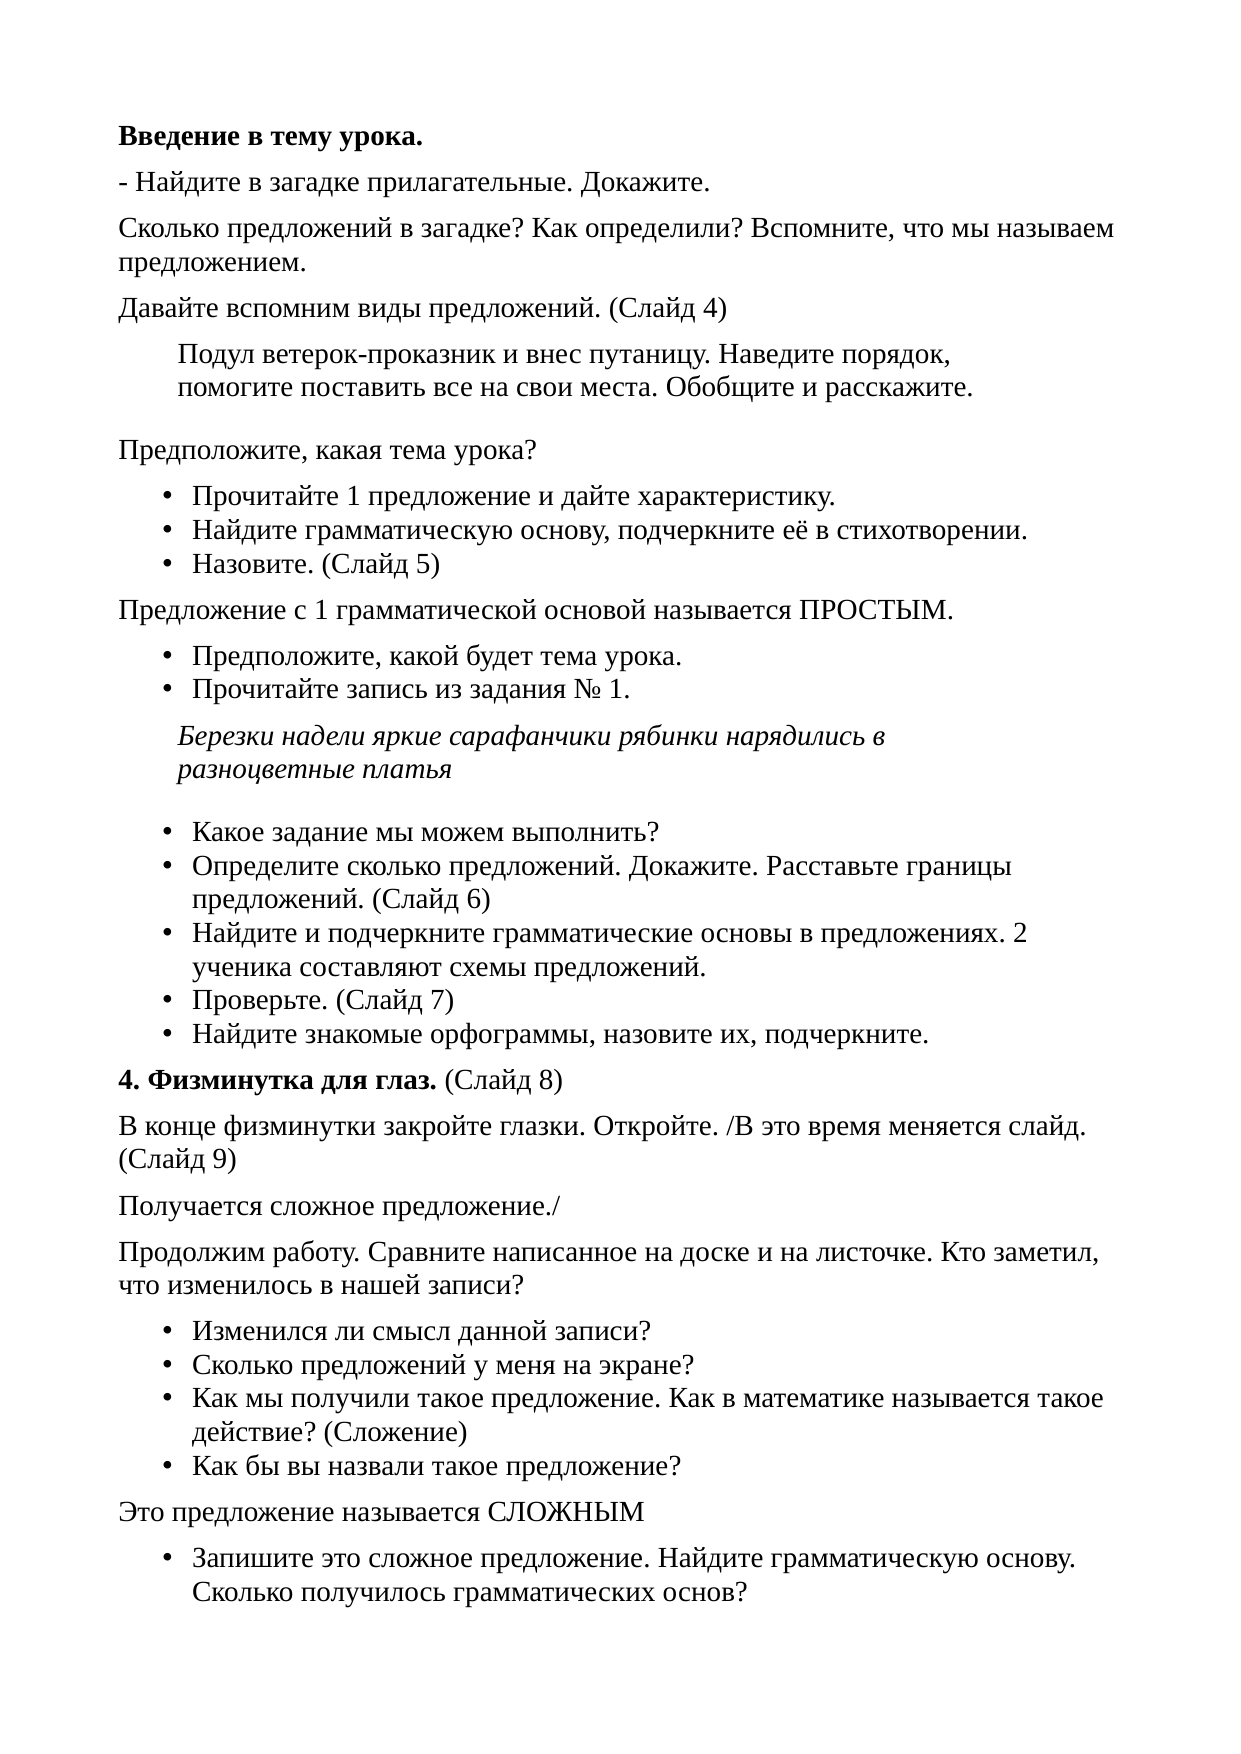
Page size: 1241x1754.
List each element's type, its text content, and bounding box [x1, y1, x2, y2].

text Подул ветерок-проказник и внес путаницу. Наведите порядок, помогите поставить все на свои места. Обобщите и расскажите. [177, 336, 1063, 403]
list Найдите знакомые орфограммы, назовите их, подчеркните. [162, 1016, 1122, 1049]
text Давайте вспомним виды предложений. (Слайд 4) [118, 290, 1122, 323]
list Прочитайте запись из задания № 1. [162, 672, 1122, 705]
list Какое задание мы можем выполнить? [162, 814, 1122, 848]
list Изменился ли смысл данной записи? [162, 1313, 1122, 1347]
text Это предложение называется СЛОЖНЫМ [118, 1494, 1122, 1527]
text Предложение с 1 грамматической основой называется ПРОСТЫМ. [118, 592, 1122, 625]
text 4. Физминутка для глаз. (Слайд 8) [118, 1062, 1122, 1096]
text - Найдите в загадке прилагательные. Докажите. [118, 164, 1122, 198]
list Как бы вы назвали такое предложение? [162, 1448, 1122, 1481]
list Запишите это сложное предложение. Найдите грамматическую основу. Сколько получилось грамматических основ? [162, 1540, 1122, 1607]
text Сколько предложений в загадке? Как определили? Вспомните, что мы называем предложением. [118, 210, 1122, 277]
list Назовите. (Слайд 5) [162, 546, 1122, 579]
list Проверьте. (Слайд 7) [162, 982, 1122, 1016]
text Продолжим работу. Сравните написанное на доске и на листочке. Кто заметил, что изменилось в нашей записи? [118, 1234, 1122, 1301]
text Введение в тему урока. [118, 118, 1122, 152]
list Предположите, какой будет тема урока. [162, 638, 1122, 672]
list Найдите грамматическую основу, подчеркните её в стихотворении. [162, 512, 1122, 546]
text Березки надели яркие сарафанчики рябинки нарядились в разноцветные платья [177, 718, 1063, 785]
text Получается сложное предложение./ [118, 1188, 1122, 1221]
list Прочитайте 1 предложение и дайте характеристику. [162, 478, 1122, 512]
list Определите сколько предложений. Докажите. Расставьте границы предложений. (Слайд 6) [162, 848, 1122, 915]
text В конце физминутки закройте глазки. Откройте. /В это время меняется слайд. (Слайд 9) [118, 1108, 1122, 1175]
text Предположите, какая тема урока? [118, 432, 1122, 466]
list Найдите и подчеркните грамматические основы в предложениях. 2 ученика составляют схемы предложений. [162, 915, 1122, 982]
list Как мы получили такое предложение. Как в математике называется такое действие? (Сложение) [162, 1381, 1122, 1448]
list Сколько предложений у меня на экране? [162, 1347, 1122, 1381]
